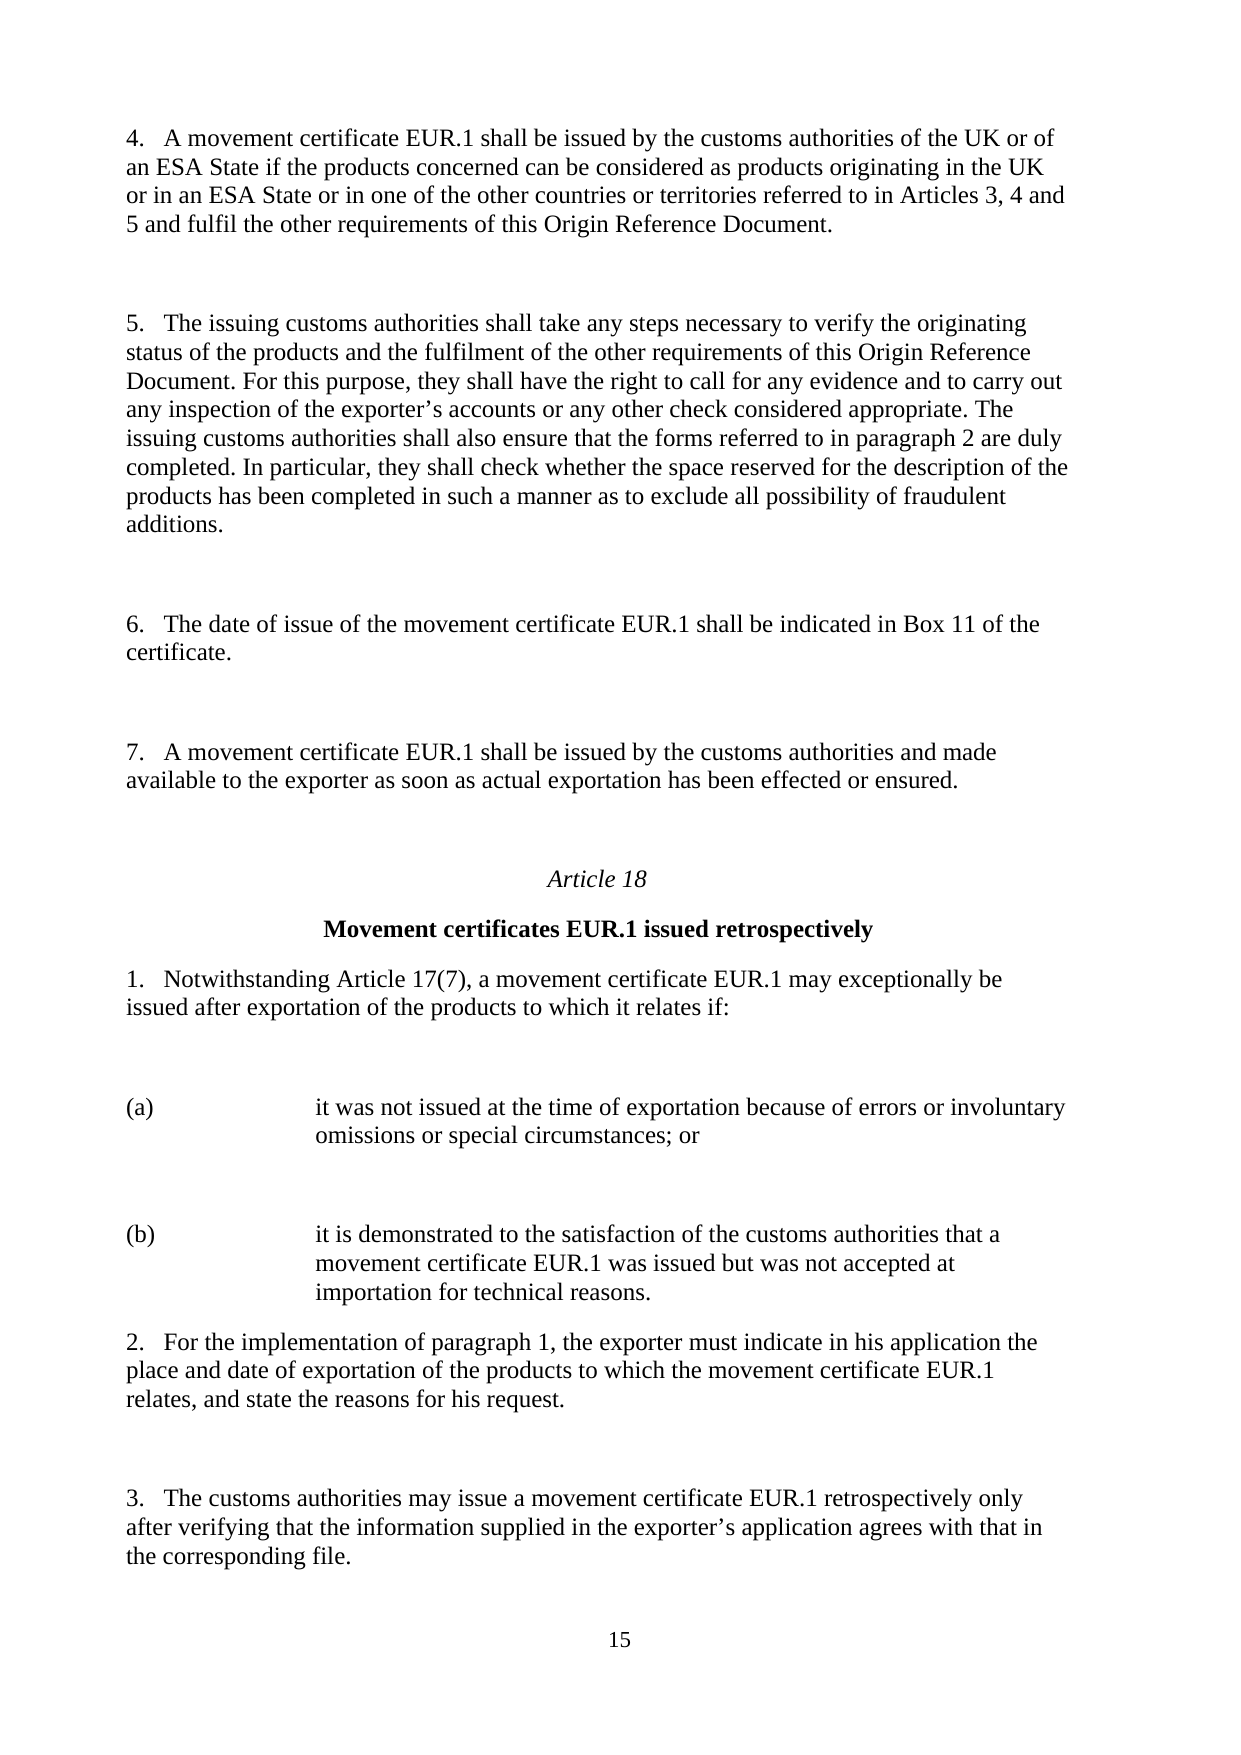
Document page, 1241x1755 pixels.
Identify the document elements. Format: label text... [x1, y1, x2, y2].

text 6. The date of issue of the movement certificate EUR.1 shall be indicated in Box 11 of the certificate. [126, 609, 1071, 666]
table_cell (b) [67, 1209, 256, 1316]
text 7. A movement certificate EUR.1 shall be issued by the customs authorities and made available to the exporter as soon as actual exportation has been effected or ensured. [126, 737, 1071, 794]
table_cell it is demonstrated to the satisfaction of the customs authorities that a movement certificate EUR.1 was issued but was not accepted at importation for technical reasons. [256, 1209, 1172, 1316]
text 2. For the implementation of paragraph 1, the exporter must indicate in his application the place and date of exportation of the products to which the movement certificate EUR.1 relates, and state the reasons for his request. [126, 1327, 1071, 1413]
text 3. The customs authorities may issue a movement certificate EUR.1 retrospectively only after verifying that the information supplied in the exporter’s application agrees with that in the corresponding file. [126, 1483, 1071, 1569]
text Article 18 [126, 864, 1071, 893]
table_header it was not issued at the time of exportation because of errors or involuntary omissions or special circumstances; or [256, 1081, 1172, 1209]
text Movement certificates EUR.1 issued retrospectively [126, 914, 1071, 943]
text 4. A movement certificate EUR.1 shall be issued by the customs authorities of the UK or of an ESA State if the products concerned can be considered as products originating in the UK or in an ESA State or in one of the other countries or territories referred to in Articles 3, 4 and 5 and fulfil the other requirements of this Origin Reference Document. [126, 123, 1071, 238]
text 5. The issuing customs authorities shall take any steps necessary to verify the originating status of the products and the fulfilment of the other requirements of this Origin Reference Document. For this purpose, they shall have the right to call for any evidence and to carry out any inspection of the exporter’s accounts or any other check considered appropriate. The issuing customs authorities shall also ensure that the forms referred to in paragraph 2 are duly completed. In particular, they shall check whether the space reserved for the description of the products has been completed in such a manner as to exclude all possibility of fraudulent additions. [126, 308, 1071, 538]
table_header (a) [67, 1081, 256, 1209]
text 1. Notwithstanding Article 17(7), a movement certificate EUR.1 may exceptionally be issued after exportation of the products to which it relates if: [126, 964, 1071, 1021]
